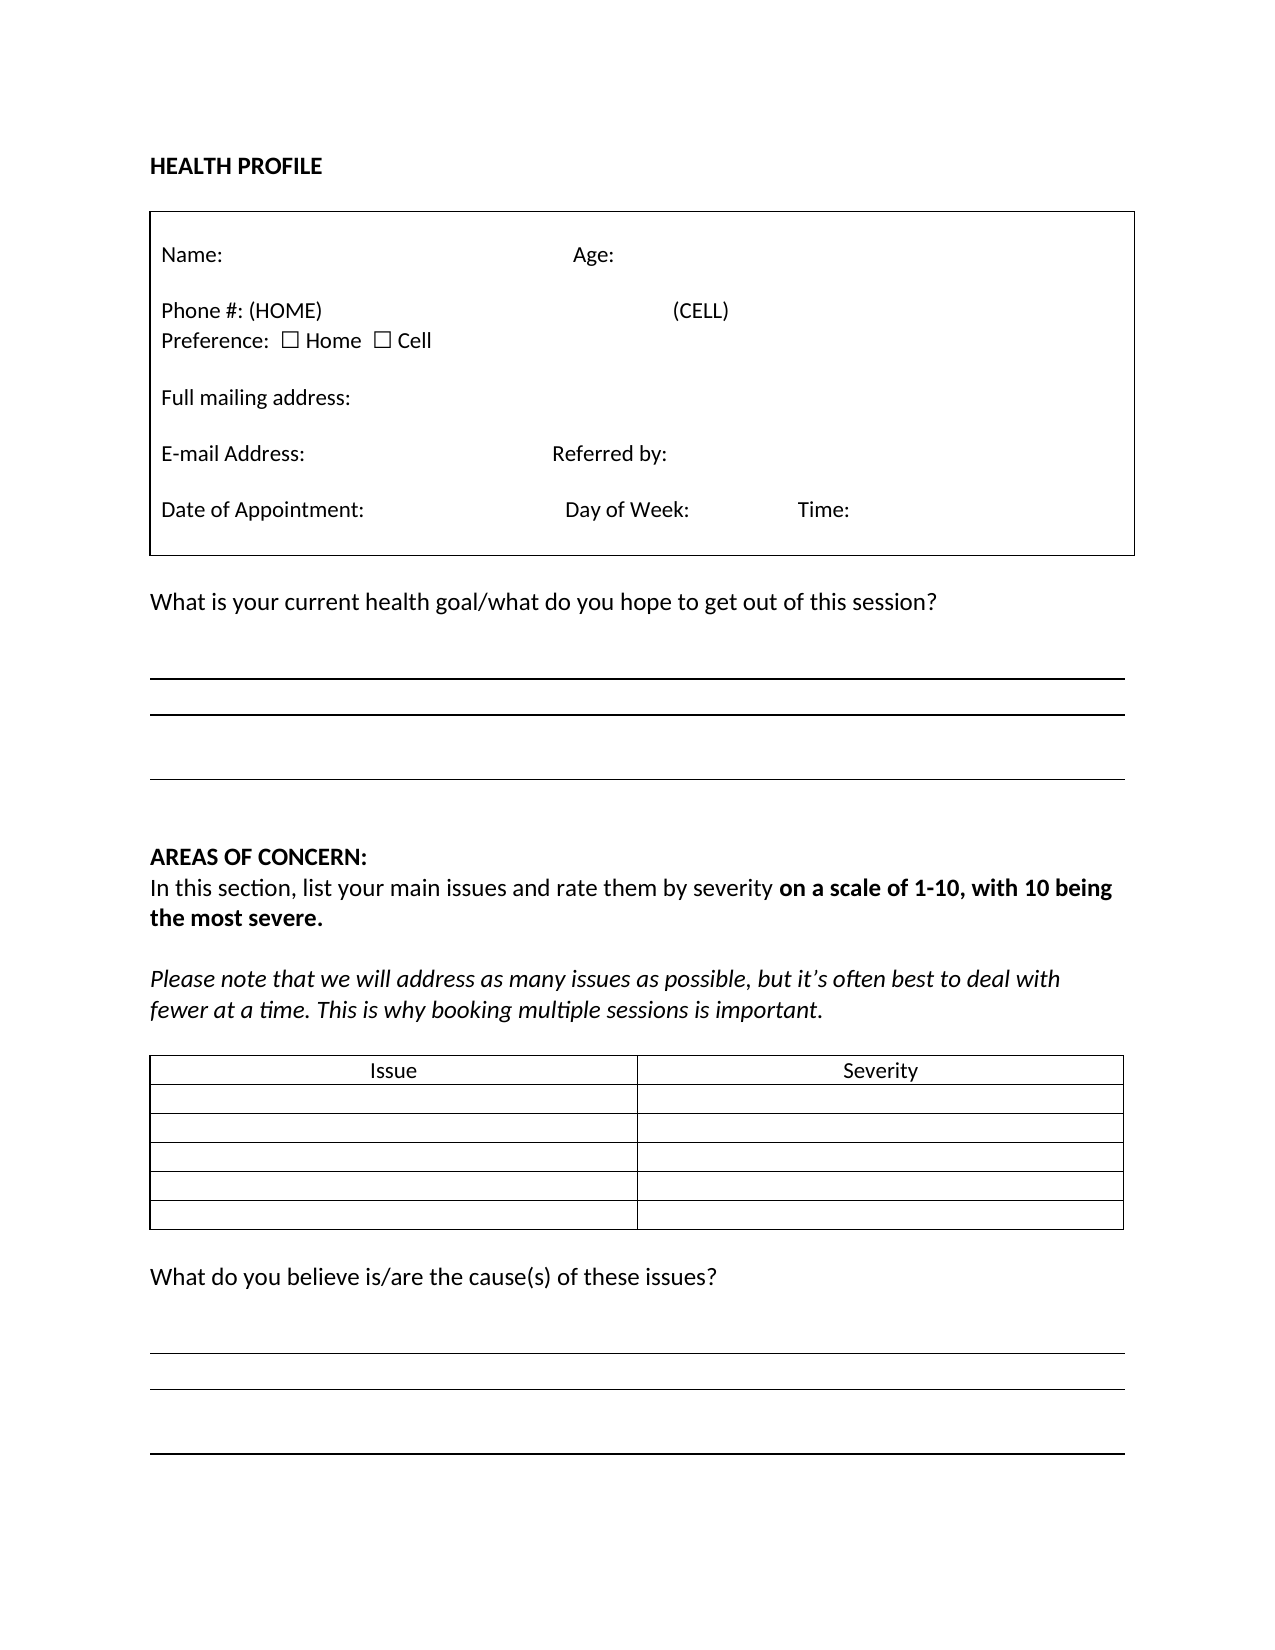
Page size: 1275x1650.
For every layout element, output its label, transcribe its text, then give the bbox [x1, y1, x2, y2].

table_cell [151, 1172, 637, 1200]
table_cell [638, 1085, 1123, 1113]
text HEALTH PROFILE [150, 150, 1125, 181]
text What is your current health goal/what do you hope to get out of this session? [150, 586, 1125, 617]
text In this section, list your main issues and rate them by severity on a scale of 1-10, with 10 being the most severe. [150, 872, 1125, 933]
table_cell [638, 1143, 1123, 1171]
table_cell [151, 1201, 637, 1229]
text AREAS OF CONCERN: [150, 841, 1125, 872]
table_header Severity [638, 1056, 1123, 1084]
text Please note that we will address as many issues as possible, but it’s often best to deal with fewer at a time. This is why booking multiple sessions is important. [150, 963, 1125, 1024]
table_cell [151, 1114, 637, 1142]
table_cell [638, 1172, 1123, 1200]
table_header Name: Age: Phone #: (HOME) (CELL) Preference: ☐ Home ☐ Cell Full mailing address: E-mail Address: Referred by: Date of Appointment: Day of Week: Time: [151, 212, 1134, 555]
table_cell [151, 1143, 637, 1171]
table_cell [151, 1085, 637, 1113]
table_cell [638, 1114, 1123, 1142]
table_header Issue [151, 1056, 637, 1084]
table_cell [638, 1201, 1123, 1229]
text What do you believe is/are the cause(s) of these issues? [150, 1261, 1125, 1291]
